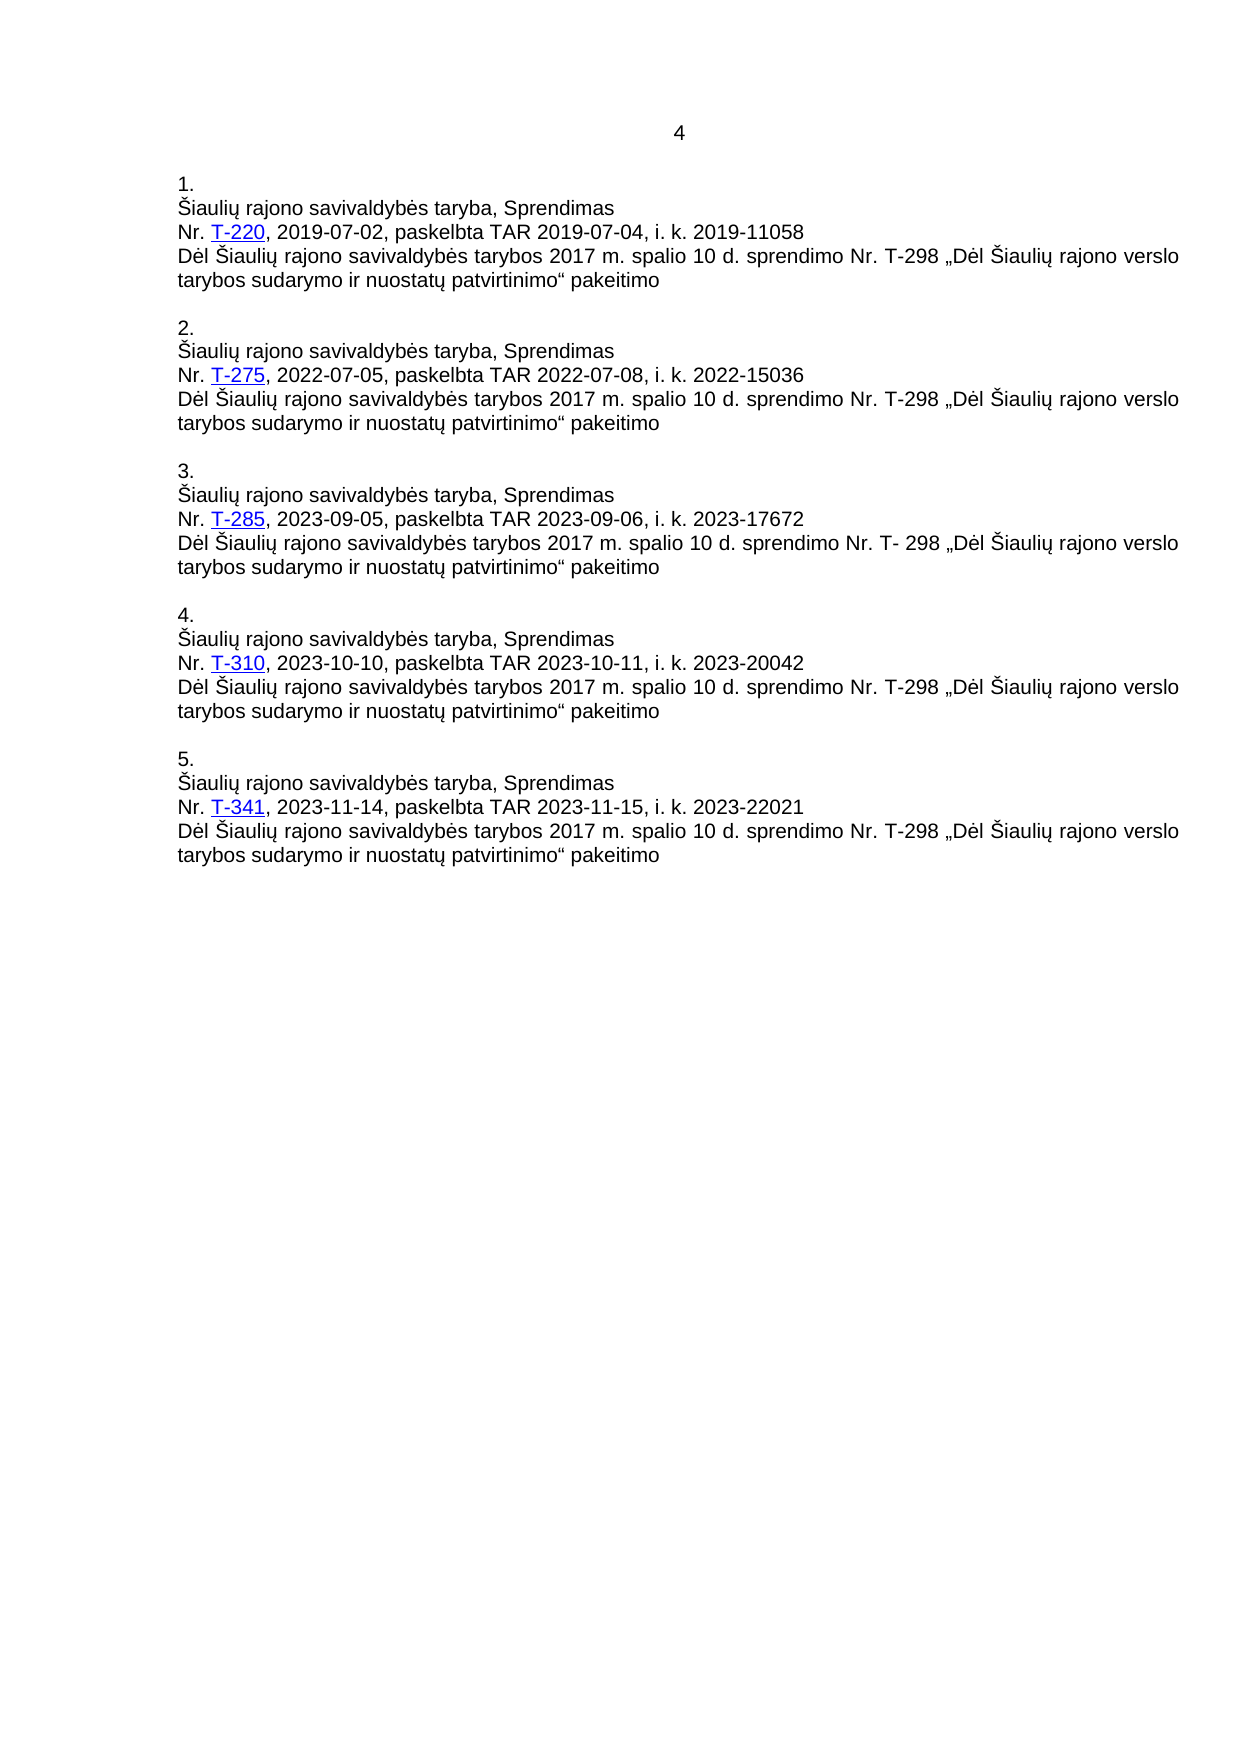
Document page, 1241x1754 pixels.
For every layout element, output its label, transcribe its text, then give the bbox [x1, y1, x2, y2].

text 5. [177, 747, 1181, 771]
text Dėl Šiaulių rajono savivaldybės tarybos 2017 m. spalio 10 d. sprendimo Nr. T-298 „Dėl Šiaulių rajono verslo tarybos sudarymo ir nuostatų patvirtinimo“ pakeitimo [177, 387, 1181, 435]
text Šiaulių rajono savivaldybės taryba, Sprendimas [177, 196, 1181, 219]
text 3. [177, 459, 1181, 483]
text 2. [177, 315, 1181, 339]
text Nr. T-341, 2023-11-14, paskelbta TAR 2023-11-15, i. k. 2023-22021 [177, 794, 1181, 818]
text Nr. T-275, 2022-07-05, paskelbta TAR 2022-07-08, i. k. 2022-15036 [177, 363, 1181, 387]
text Nr. T-220, 2019-07-02, paskelbta TAR 2019-07-04, i. k. 2019-11058 [177, 219, 1181, 243]
text Dėl Šiaulių rajono savivaldybės tarybos 2017 m. spalio 10 d. sprendimo Nr. T-298 „Dėl Šiaulių rajono verslo tarybos sudarymo ir nuostatų patvirtinimo“ pakeitimo [177, 243, 1181, 291]
text Dėl Šiaulių rajono savivaldybės tarybos 2017 m. spalio 10 d. sprendimo Nr. T-298 „Dėl Šiaulių rajono verslo tarybos sudarymo ir nuostatų patvirtinimo“ pakeitimo [177, 675, 1181, 723]
text Nr. T-310, 2023-10-10, paskelbta TAR 2023-10-11, i. k. 2023-20042 [177, 651, 1181, 675]
text Dėl Šiaulių rajono savivaldybės tarybos 2017 m. spalio 10 d. sprendimo Nr. T- 298 „Dėl Šiaulių rajono verslo tarybos sudarymo ir nuostatų patvirtinimo“ pakeitimo [177, 531, 1181, 579]
text Šiaulių rajono savivaldybės taryba, Sprendimas [177, 339, 1181, 363]
text Šiaulių rajono savivaldybės taryba, Sprendimas [177, 771, 1181, 794]
text Dėl Šiaulių rajono savivaldybės tarybos 2017 m. spalio 10 d. sprendimo Nr. T-298 „Dėl Šiaulių rajono verslo tarybos sudarymo ir nuostatų patvirtinimo“ pakeitimo [177, 818, 1181, 866]
text Nr. T-285, 2023-09-05, paskelbta TAR 2023-09-06, i. k. 2023-17672 [177, 507, 1181, 531]
text 4. [177, 603, 1181, 627]
text Šiaulių rajono savivaldybės taryba, Sprendimas [177, 483, 1181, 507]
text Šiaulių rajono savivaldybės taryba, Sprendimas [177, 627, 1181, 651]
text 1. [177, 172, 1181, 196]
